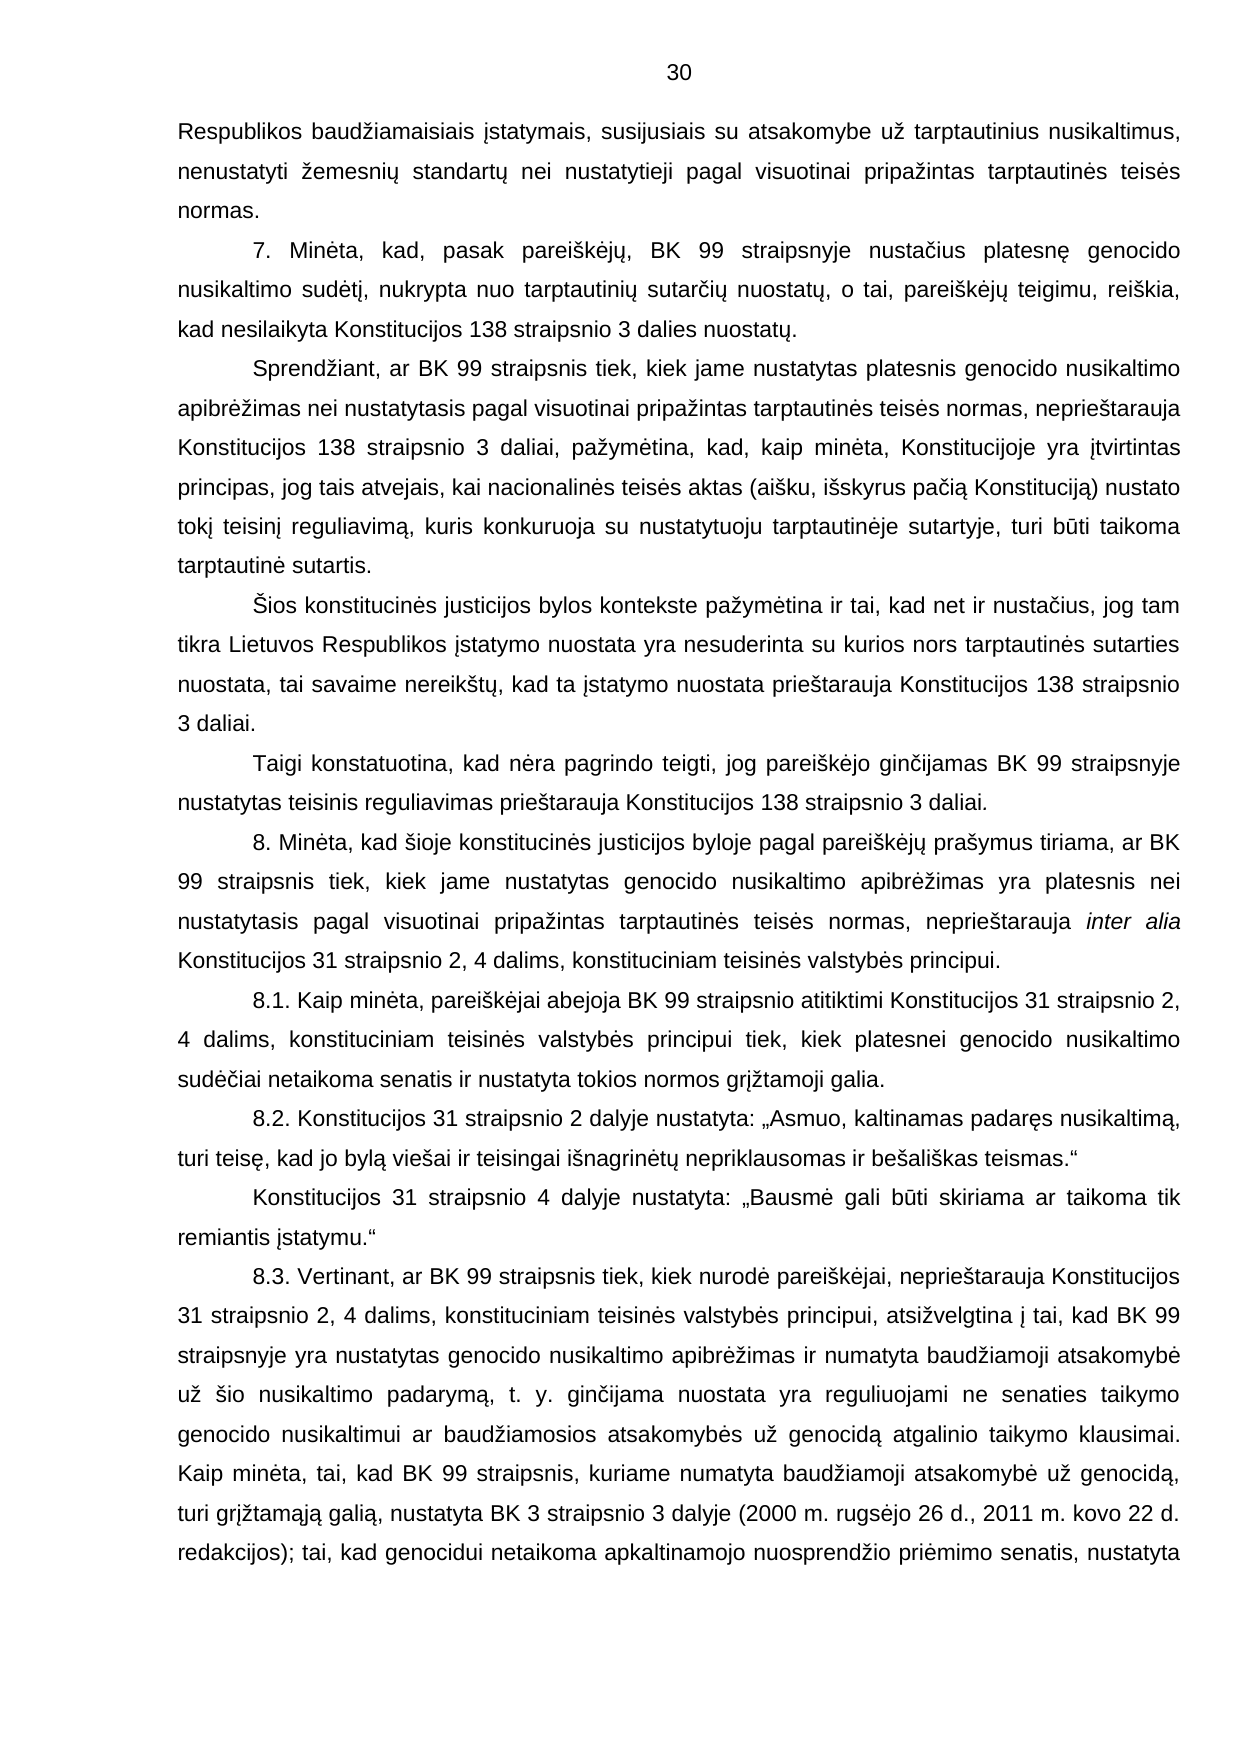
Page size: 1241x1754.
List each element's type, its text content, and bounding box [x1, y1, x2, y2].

text 8.2. Konstitucijos 31 straipsnio 2 dalyje nustatyta: „Asmuo, kaltinamas padaręs nusikaltimą, turi teisę, kad jo bylą viešai ir teisingai išnagrinėtų nepriklausomas ir bešališkas teismas.“ [177, 1105, 1181, 1171]
text 7. Minėta, kad, pasak pareiškėjų, BK 99 straipsnyje nustačius platesnę genocido nusikaltimo sudėtį, nukrypta nuo tarptautinių sutarčių nuostatų, o tai, pareiškėjų teigimu, reiškia, kad nesilaikyta Konstitucijos 138 straipsnio 3 dalies nuostatų. [177, 237, 1181, 342]
text Konstitucijos 31 straipsnio 4 dalyje nustatyta: „Bausmė gali būti skiriama ar taikoma tik remiantis įstatymu.“ [177, 1184, 1181, 1250]
text 8. Minėta, kad šioje konstitucinės justicijos byloje pagal pareiškėjų prašymus tiriama, ar BK 99 straipsnis tiek, kiek jame nustatytas genocido nusikaltimo apibrėžimas yra platesnis nei nustatytasis pagal visuotinai pripažintas tarptautinės teisės normas, neprieštarauja inter alia Konstitucijos 31 straipsnio 2, 4 dalims, konstituciniam teisinės valstybės principui. [177, 829, 1181, 973]
text Šios konstitucinės justicijos bylos kontekste pažymėtina ir tai, kad net ir nustačius, jog tam tikra Lietuvos Respublikos įstatymo nuostata yra nesuderinta su kurios nors tarptautinės sutarties nuostata, tai savaime nereikštų, kad ta įstatymo nuostata prieštarauja Konstitucijos 138 straipsnio 3 daliai. [177, 592, 1181, 737]
text Respublikos baudžiamaisiais įstatymais, susijusiais su atsakomybe už tarptautinius nusikaltimus, nenustatyti žemesnių standartų nei nustatytieji pagal visuotinai pripažintas tarptautinės teisės normas. [177, 118, 1181, 223]
text Taigi konstatuotina, kad nėra pagrindo teigti, jog pareiškėjo ginčijamas BK 99 straipsnyje nustatytas teisinis reguliavimas prieštarauja Konstitucijos 138 straipsnio 3 daliai. [177, 750, 1181, 816]
text 8.1. Kaip minėta, pareiškėjai abejoja BK 99 straipsnio atitiktimi Konstitucijos 31 straipsnio 2, 4 dalims, konstituciniam teisinės valstybės principui tiek, kiek platesnei genocido nusikaltimo sudėčiai netaikoma senatis ir nustatyta tokios normos grįžtamoji galia. [177, 987, 1181, 1092]
text 8.3. Vertinant, ar BK 99 straipsnis tiek, kiek nurodė pareiškėjai, neprieštarauja Konstitucijos 31 straipsnio 2, 4 dalims, konstituciniam teisinės valstybės principui, atsižvelgtina į tai, kad BK 99 straipsnyje yra nustatytas genocido nusikaltimo apibrėžimas ir numatyta baudžiamoji atsakomybė už šio nusikaltimo padarymą, t. y. ginčijama nuostata yra reguliuojami ne senaties taikymo genocido nusikaltimui ar baudžiamosios atsakomybės už genocidą atgalinio taikymo klausimai. Kaip minėta, tai, kad BK 99 straipsnis, kuriame numatyta baudžiamoji atsakomybė už genocidą, turi grįžtamąją galią, nustatyta BK 3 straipsnio 3 dalyje (2000 m. rugsėjo 26 d., 2011 m. kovo 22 d. redakcijos); tai, kad genocidui netaikoma apkaltinamojo nuosprendžio priėmimo senatis, nustatyta [177, 1263, 1181, 1566]
text Sprendžiant, ar BK 99 straipsnis tiek, kiek jame nustatytas platesnis genocido nusikaltimo apibrėžimas nei nustatytasis pagal visuotinai pripažintas tarptautinės teisės normas, neprieštarauja Konstitucijos 138 straipsnio 3 daliai, pažymėtina, kad, kaip minėta, Konstitucijoje yra įtvirtintas principas, jog tais atvejais, kai nacionalinės teisės aktas (aišku, išskyrus pačią Konstituciją) nustato tokį teisinį reguliavimą, kuris konkuruoja su nustatytuoju tarptautinėje sutartyje, turi būti taikoma tarptautinė sutartis. [177, 355, 1181, 579]
